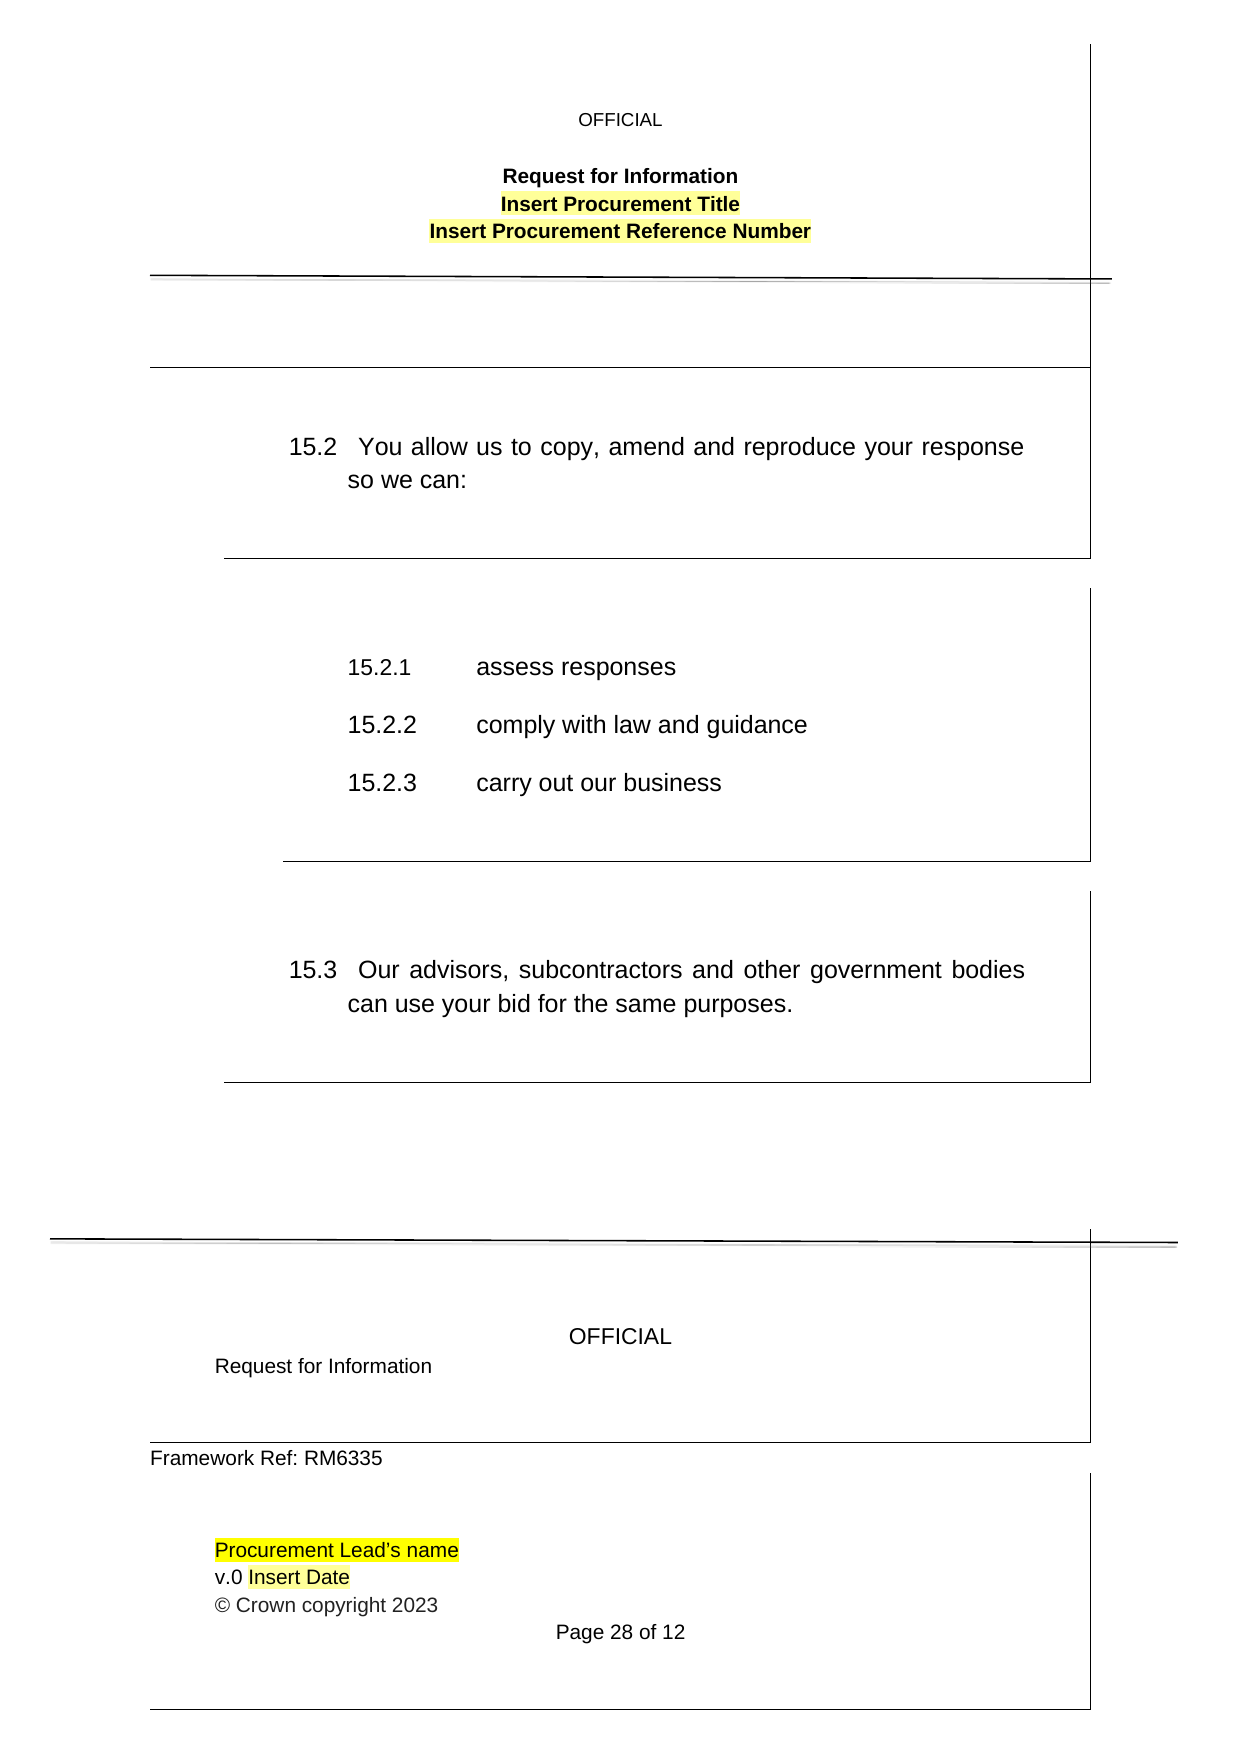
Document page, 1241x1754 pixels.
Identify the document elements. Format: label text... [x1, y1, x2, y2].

list carry out our business [283, 704, 1091, 861]
list Our advisors, subcontractors and other government bodies can use your bid for the same purposes. [224, 891, 1090, 1082]
list comply with law and guidance [283, 646, 1091, 704]
list assess responses [283, 588, 1090, 646]
list You allow us to copy, amend and reproduce your response so we can: [224, 367, 1091, 558]
